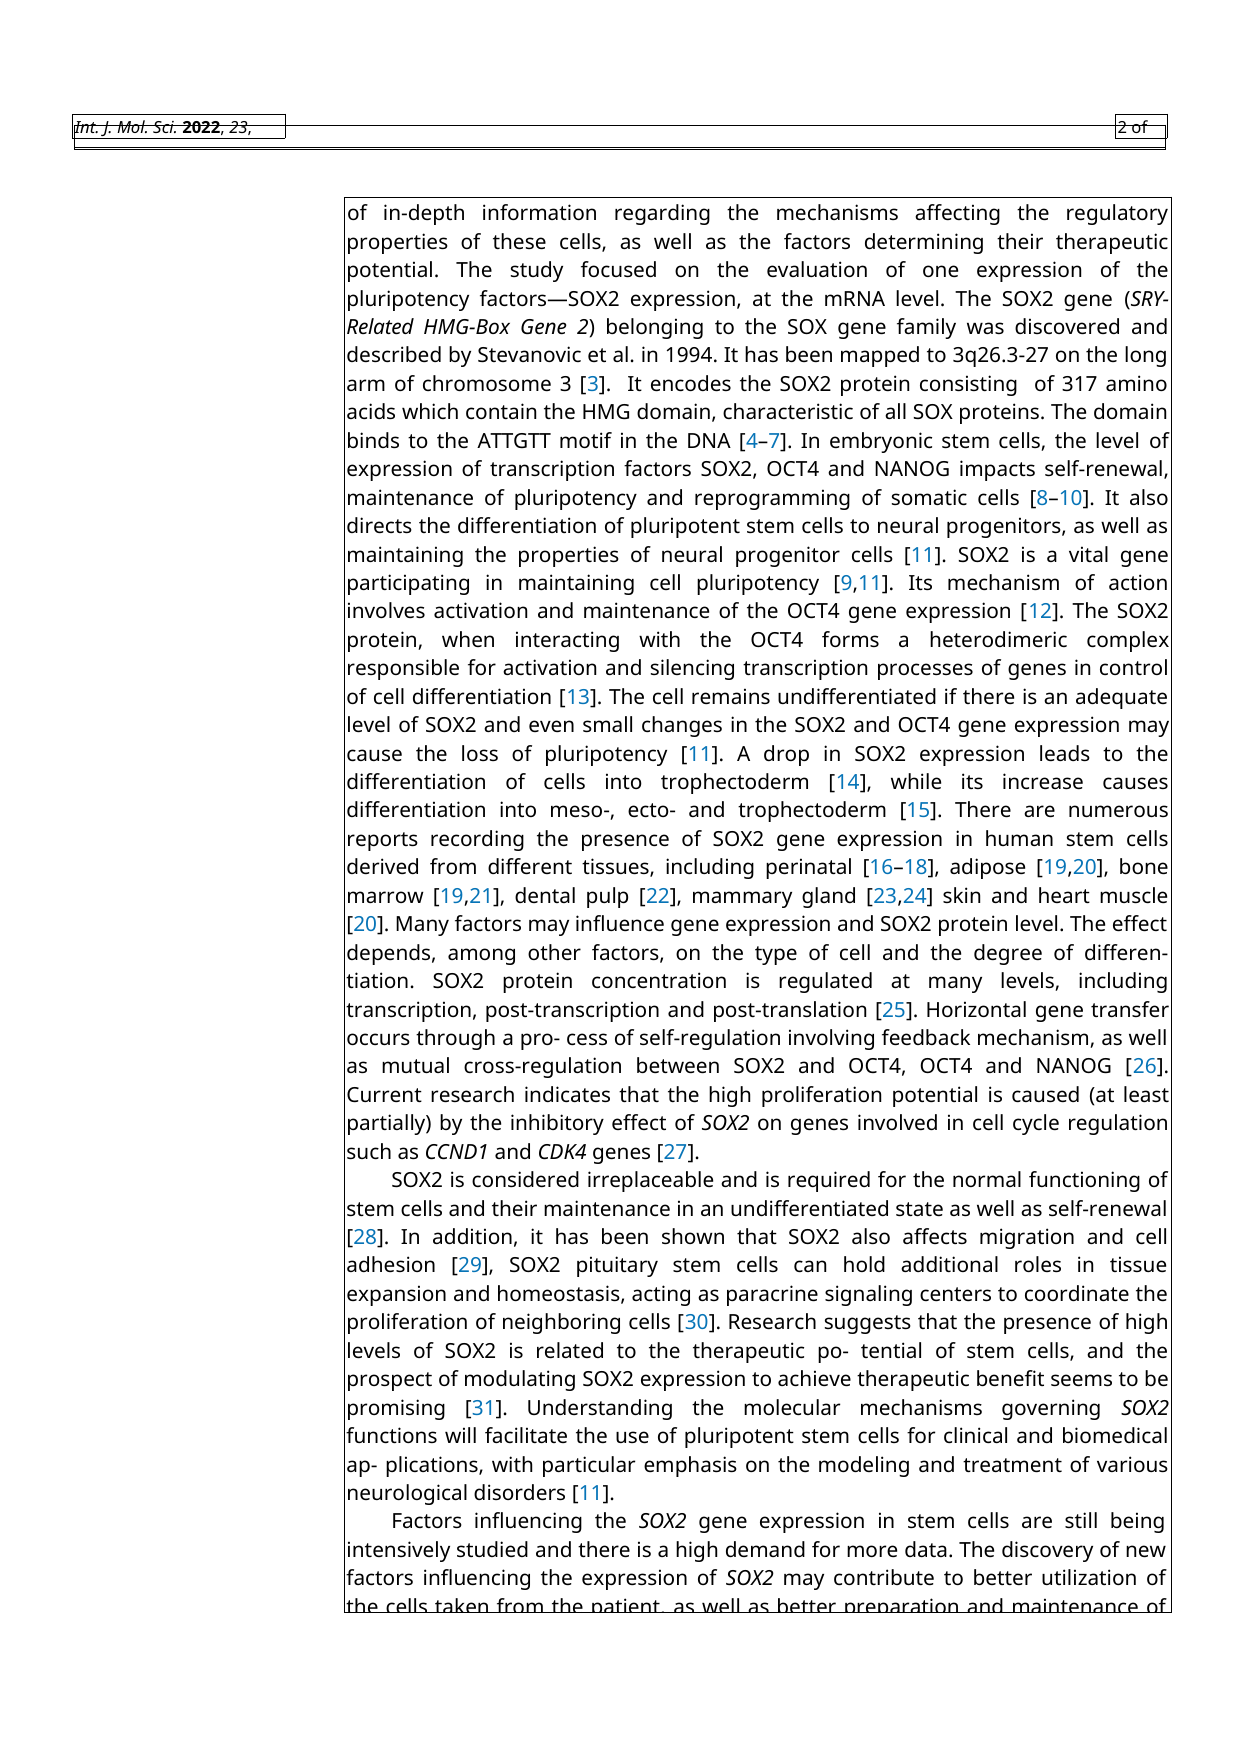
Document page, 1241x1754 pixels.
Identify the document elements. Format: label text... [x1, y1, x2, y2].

text SOX2 is considered irreplaceable and is required for the normal functioning of stem cells and their maintenance in an undifferentiated state as well as self-renewal [28]. In addition, it has been shown that SOX2 also affects migration and cell adhesion [29], SOX2 pituitary stem cells can hold additional roles in tissue expansion and homeostasis, acting as paracrine signaling centers to coordinate the proliferation of neighboring cells [30]. Research suggests that the presence of high levels of SOX2 is related to the therapeutic po- tential of stem cells, and the prospect of modulating SOX2 expression to achieve therapeutic benefit seems to be promising [31]. Understanding the molecular mechanisms governing SOX2 functions will facilitate the use of pluripotent stem cells for clinical and biomedical ap- plications, with particular emphasis on the modeling and treatment of various neurological disorders [11]. [346, 1165, 1169, 1507]
text Int. J. Mol. Sci. 2022, 23, 7630 [74, 115, 285, 125]
text 2 of 13 [1117, 115, 1167, 138]
text 2 of 13 [1117, 126, 1165, 138]
text Factors influencing the SOX2 gene expression in stem cells are still being intensively studied and there is a high demand for more data. The discovery of new factors influencing the expression of SOX2 may contribute to better utilization of the cells taken from the patient, as well as better preparation and maintenance of cells in in vitro culture. [346, 1507, 1166, 1612]
text of in-depth information regarding the mechanisms affecting the regulatory properties of these cells, as well as the factors determining their therapeutic potential. The study focused on the evaluation of one expression of the pluripotency factors—SOX2 expression, at the mRNA level. The SOX2 gene (SRY-Related HMG-Box Gene 2) belonging to the SOX gene family was discovered and described by Stevanovic et al. in 1994. It has been mapped to 3q26.3-27 on the long arm of chromosome 3 [3]. It encodes the SOX2 protein consisting of 317 amino acids which contain the HMG domain, characteristic of all SOX proteins. The domain binds to the ATTGTT motif in the DNA [4–7]. In embryonic stem cells, the level of expression of transcription factors SOX2, OCT4 and NANOG impacts self-renewal, maintenance of pluripotency and reprogramming of somatic cells [8–10]. It also directs the differentiation of pluripotent stem cells to neural progenitors, as well as maintaining the properties of neural progenitor cells [11]. SOX2 is a vital gene participating in maintaining cell pluripotency [9,11]. Its mechanism of action involves activation and maintenance of the OCT4 gene expression [12]. The SOX2 protein, when interacting with the OCT4 forms a heterodimeric complex responsible for activation and silencing transcription processes of genes in control of cell differentiation [13]. The cell remains undifferentiated if there is an adequate level of SOX2 and even small changes in the SOX2 and OCT4 gene expression may cause the loss of pluripotency [11]. A drop in SOX2 expression leads to the differentiation of cells into trophectoderm [14], while its increase causes differentiation into meso-, ecto- and trophectoderm [15]. There are numerous reports recording the presence of SOX2 gene expression in human stem cells derived from different tissues, including perinatal [16–18], adipose [19,20], bone marrow [19,21], dental pulp [22], mammary gland [23,24] skin and heart muscle [20]. Many factors may influence gene expression and SOX2 protein level. The effect depends, among other factors, on the type of cell and the degree of differen- tiation. SOX2 protein concentration is regulated at many levels, including transcription, post-transcription and post-translation [25]. Horizontal gene transfer occurs through a pro- cess of self-regulation involving feedback mechanism, as well as mutual cross-regulation between SOX2 and OCT4, OCT4 and NANOG [26]. Current research indicates that the high proliferation potential is caused (at least partially) by the inhibitory effect of SOX2 on genes involved in cell cycle regulation such as CCND1 and CDK4 genes [27]. [346, 198, 1169, 1165]
text Int. J. Mol. Sci. 2022, 23, 7630 [75, 126, 285, 138]
